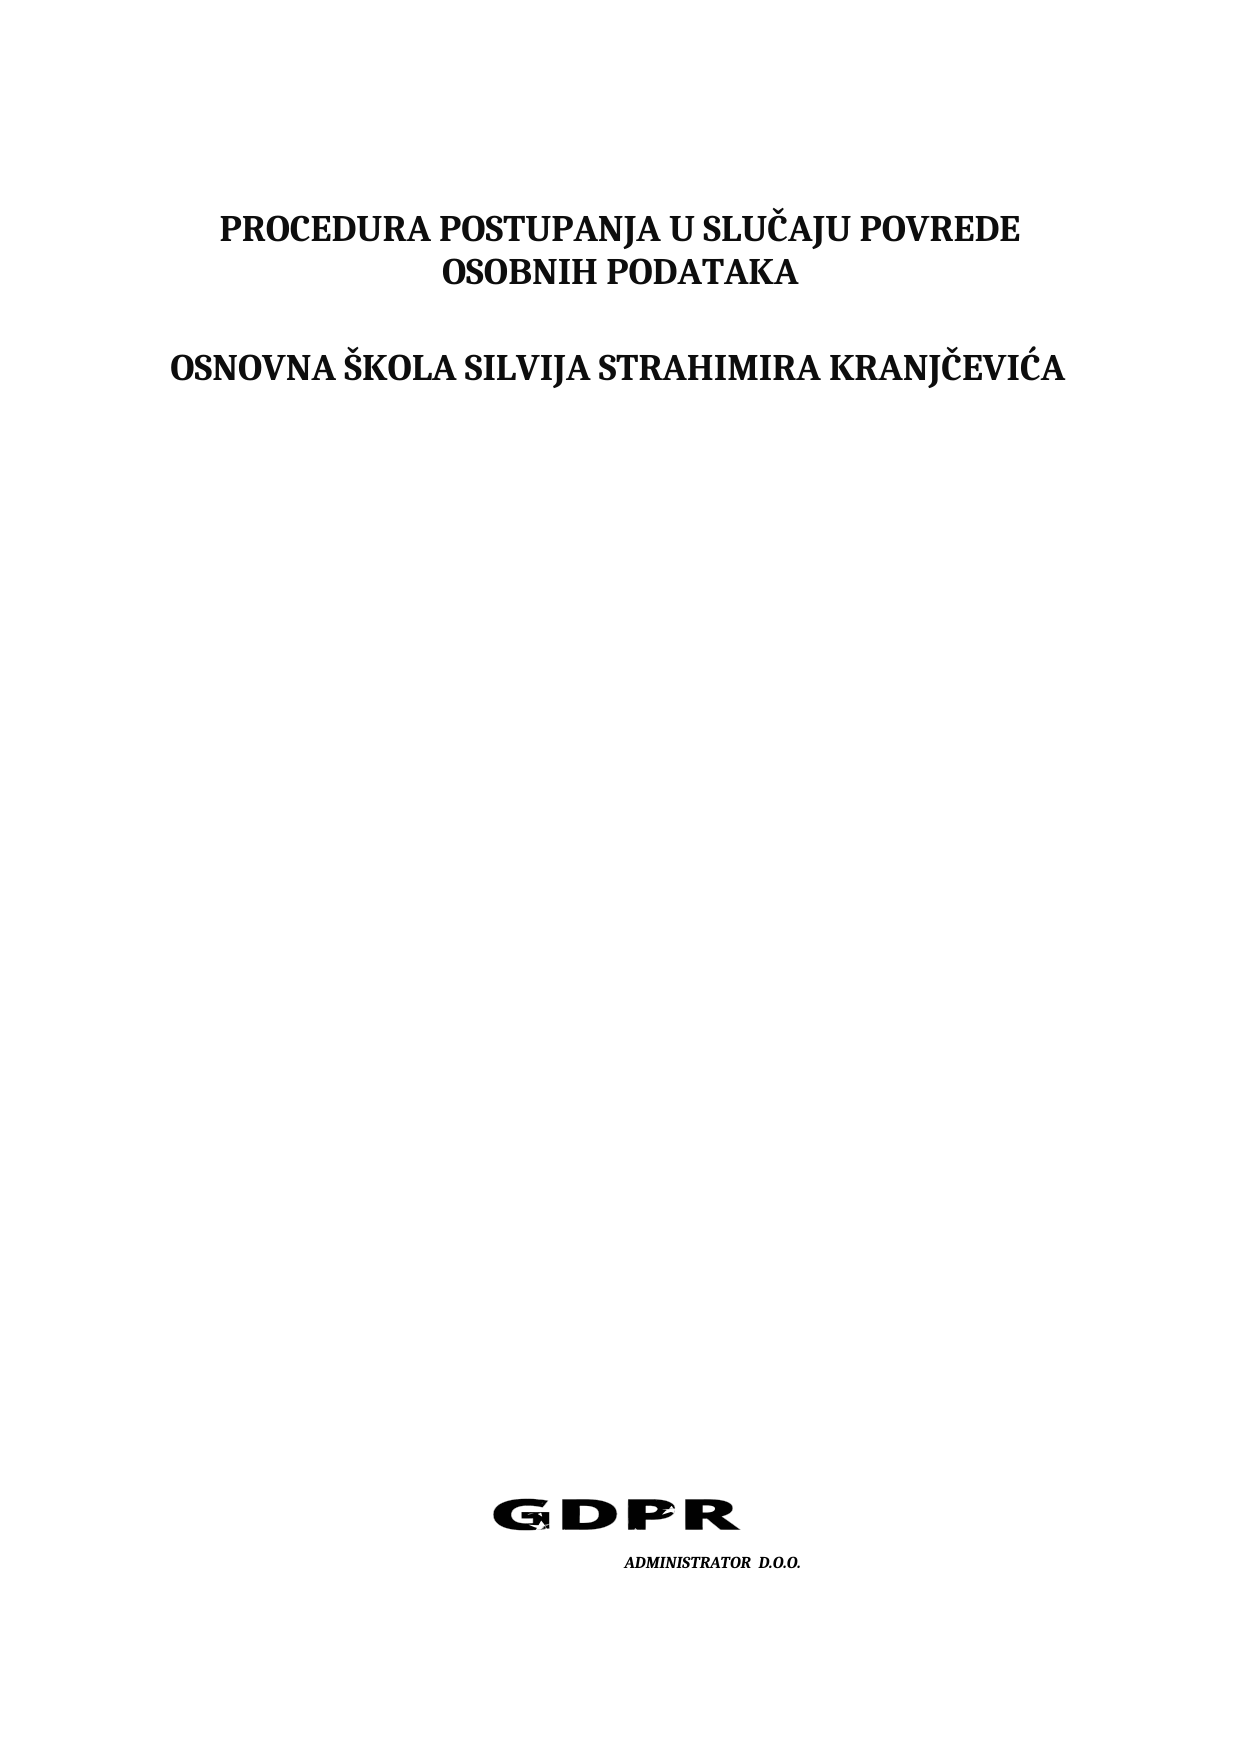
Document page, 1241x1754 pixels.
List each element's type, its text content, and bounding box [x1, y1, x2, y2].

text ADMINISTRATOR D.O.O. [150, 1554, 1090, 1573]
text PROCEDURA POSTUPANJA U SLUČAJU POVREDE OSOBNIH PODATAKA [150, 207, 1090, 294]
text OSNOVNA ŠKOLA SILVIJA STRAHIMIRA KRANJČEVIĆA [150, 346, 1090, 389]
